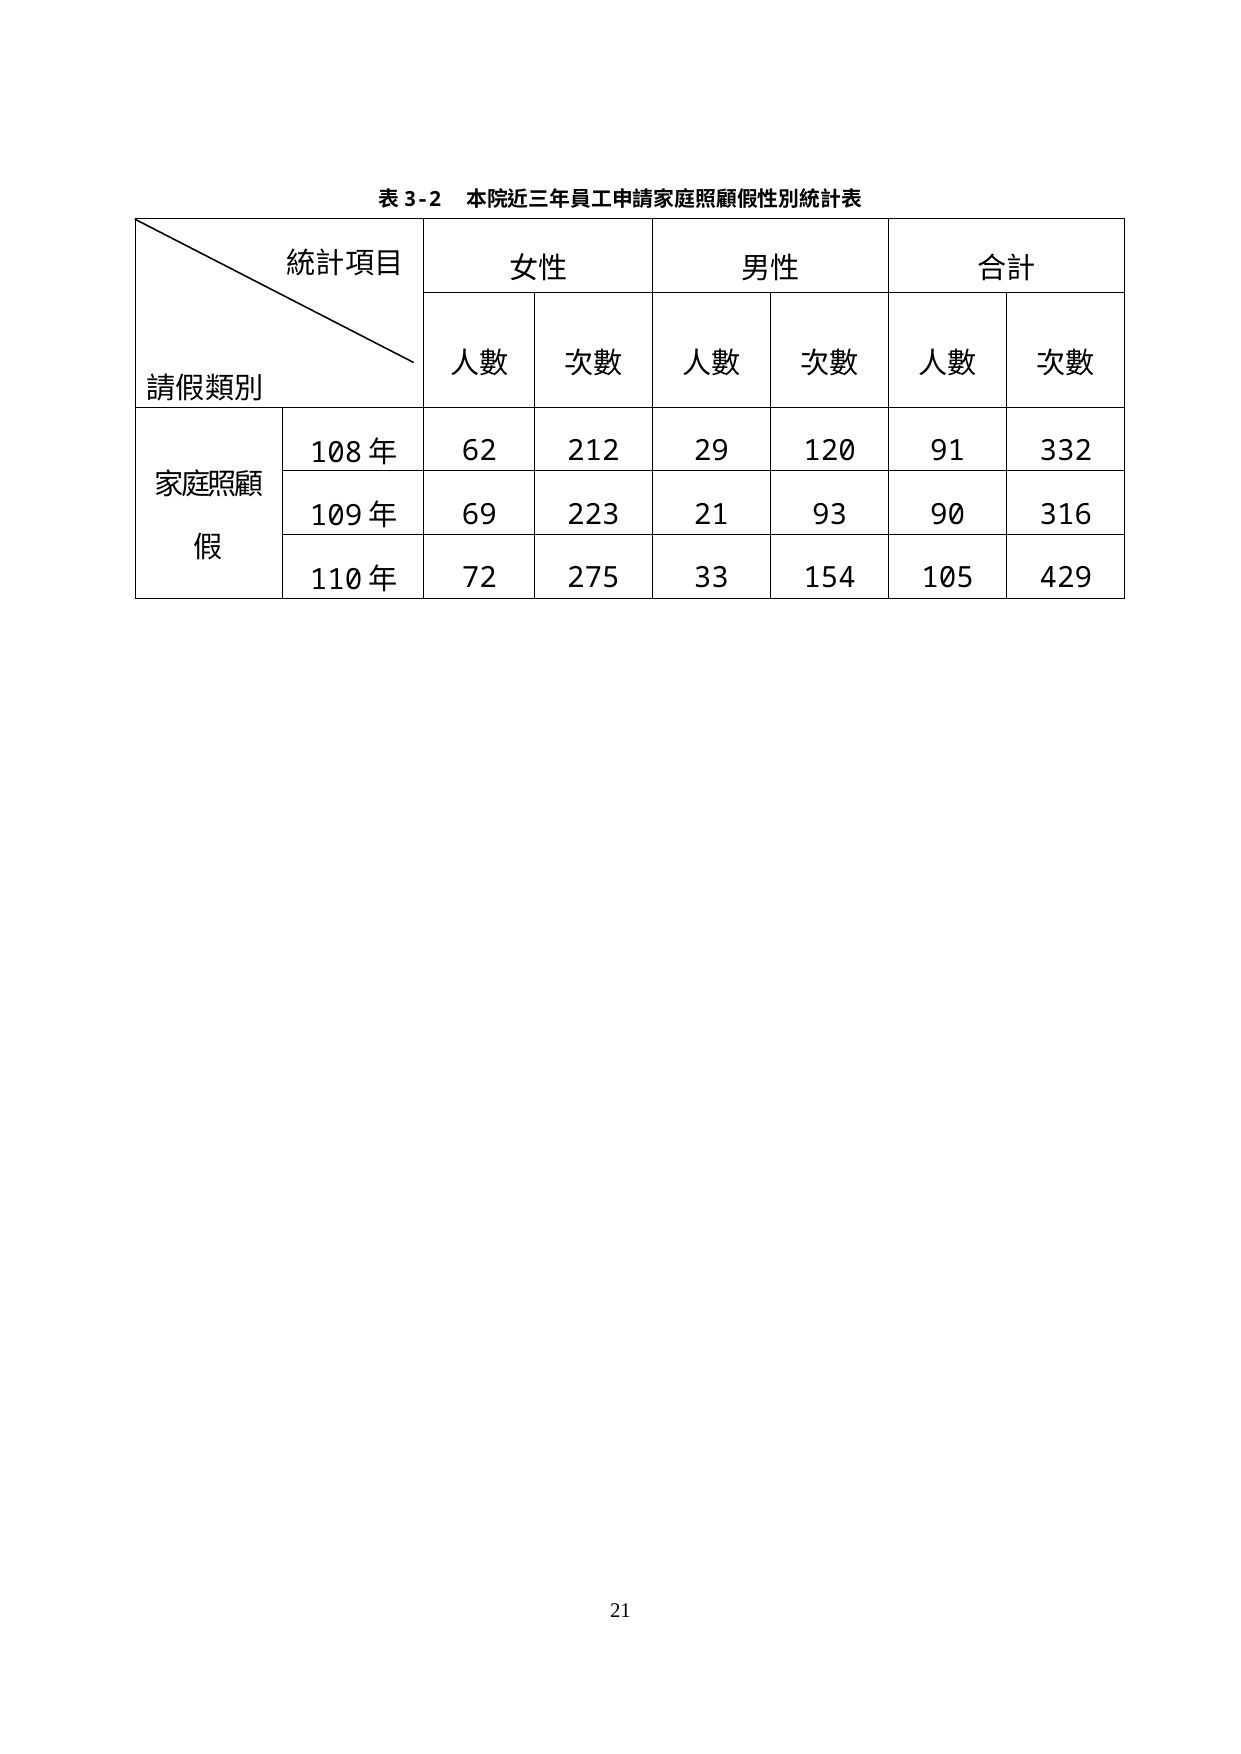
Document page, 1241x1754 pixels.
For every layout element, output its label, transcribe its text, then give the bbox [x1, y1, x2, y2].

table_cell 29 [653, 408, 770, 470]
table_cell 105 [889, 535, 1006, 597]
table_cell 72 [424, 535, 534, 597]
table_cell 110年 [283, 535, 423, 597]
table_cell 212 [535, 408, 652, 470]
table_cell 109年 [283, 471, 423, 534]
table_cell 332 [1007, 408, 1124, 470]
table_cell 90 [889, 471, 1006, 534]
table_cell 人數 [889, 293, 1006, 407]
table_header 女性 [424, 219, 652, 292]
table_cell 93 [771, 471, 888, 534]
table_cell 120 [771, 408, 888, 470]
table_cell 家庭照顧假 [136, 408, 282, 597]
table_cell 次數 [535, 293, 652, 407]
table_cell 429 [1007, 535, 1124, 597]
table_cell 91 [889, 408, 1006, 470]
text 表3-2 本院近三年員工申請家庭照顧假性別統計表 [124, 156, 1116, 218]
table_cell 次數 [771, 293, 888, 407]
table_cell 次數 [1007, 293, 1124, 407]
table_cell 人數 [424, 293, 534, 407]
table_cell 316 [1007, 471, 1124, 534]
table_cell 223 [535, 471, 652, 534]
table_header 男性 [653, 219, 888, 292]
table_cell 154 [771, 535, 888, 597]
table_cell 62 [424, 408, 534, 470]
table_cell 275 [535, 535, 652, 597]
table_cell 33 [653, 535, 770, 597]
table_header [1125, 218, 1240, 597]
table_header 合計 [889, 219, 1124, 292]
table_cell 21 [653, 471, 770, 534]
table_cell 108年 [283, 408, 423, 470]
table_cell 69 [424, 471, 534, 534]
table_cell 人數 [653, 293, 770, 407]
table_header 統計項目 請假類別 [136, 219, 423, 407]
